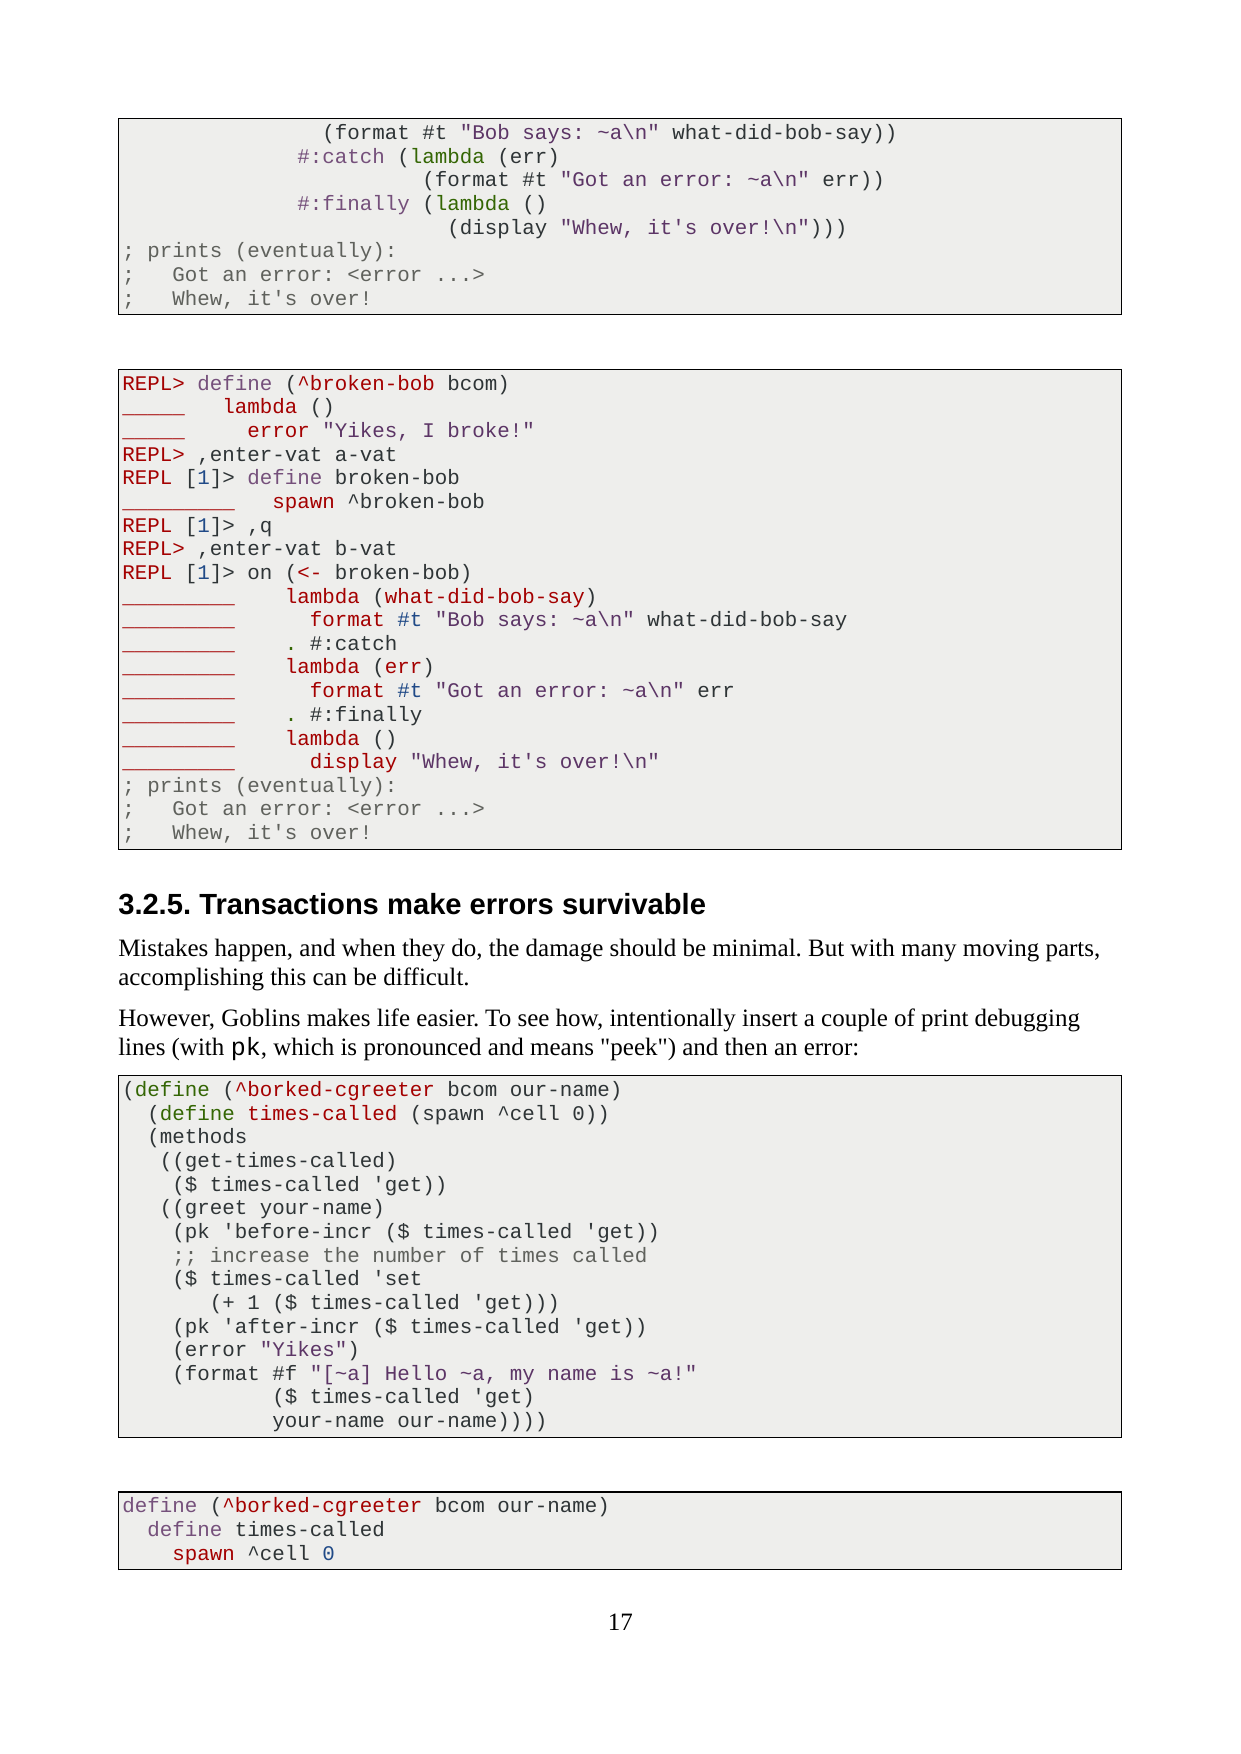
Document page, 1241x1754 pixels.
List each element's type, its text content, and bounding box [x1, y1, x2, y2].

text (format #t "Bob says: ~a\n" what-did-bob-say)) [119, 119, 1121, 142]
text REPL> ,enter-vat a-vat [119, 440, 1121, 463]
text REPL [1]> ,q [119, 511, 1121, 534]
text REPL> define (^broken-bob bcom) [119, 370, 1121, 392]
text However, Goblins makes life easier. To see how, intentionally insert a couple of print debugging lines (with pk, which is pronounced and means "peek") and then an error: [118, 1003, 1122, 1063]
text ; Got an error: <error ...> [119, 794, 1121, 818]
text REPL [1]> on (<- broken-bob) [119, 558, 1121, 582]
text define (^borked-cgreeter bcom our-name) [119, 1493, 1121, 1515]
text ; Whew, it's over! [119, 818, 1121, 849]
text (+ 1 ($ times-called 'get))) [119, 1288, 1121, 1312]
text _________ format #t "Got an error: ~a\n" err [119, 676, 1121, 700]
text _____ error "Yikes, I broke!" [119, 416, 1121, 440]
text ; prints (eventually): [119, 771, 1121, 794]
text #:finally (lambda () [119, 189, 1121, 213]
subtitle Transactions make errors survivable [118, 887, 1122, 921]
text Mistakes happen, and when they do, the damage should be minimal. But with many moving parts, accomplishing this can be difficult. [118, 933, 1122, 991]
text ($ times-called 'get) [119, 1383, 1121, 1406]
text _________ display "Whew, it's over!\n" [119, 747, 1121, 771]
text (methods [119, 1122, 1121, 1146]
text define times-called [119, 1515, 1121, 1539]
text (pk 'before-incr ($ times-called 'get)) [119, 1217, 1121, 1241]
text (format #f "[~a] Hello ~a, my name is ~a!" [119, 1359, 1121, 1383]
text spawn ^cell 0 [119, 1539, 1121, 1569]
text _________ . #:catch [119, 629, 1121, 653]
text (define (^borked-cgreeter bcom our-name) [119, 1076, 1121, 1099]
text ; Whew, it's over! [119, 284, 1121, 314]
text ; prints (eventually): [119, 236, 1121, 260]
text _________ . #:finally [119, 700, 1121, 723]
text (format #t "Got an error: ~a\n" err)) [119, 165, 1121, 189]
text _________ lambda (err) [119, 653, 1121, 676]
text REPL [1]> define broken-bob [119, 463, 1121, 487]
text #:catch (lambda (err) [119, 142, 1121, 165]
text your-name our-name)))) [119, 1406, 1121, 1437]
text REPL> ,enter-vat b-vat [119, 534, 1121, 558]
text ;; increase the number of times called [119, 1241, 1121, 1264]
text (pk 'after-incr ($ times-called 'get)) [119, 1312, 1121, 1335]
text ((greet your-name) [119, 1193, 1121, 1217]
text _____ lambda () [119, 392, 1121, 416]
text _________ spawn ^broken-bob [119, 487, 1121, 511]
text ; Got an error: <error ...> [119, 260, 1121, 284]
text _________ lambda () [119, 723, 1121, 747]
text ($ times-called 'set [119, 1264, 1121, 1288]
text (error "Yikes") [119, 1335, 1121, 1359]
text (define times-called (spawn ^cell 0)) [119, 1099, 1121, 1122]
text _________ format #t "Bob says: ~a\n" what-did-bob-say [119, 605, 1121, 629]
text (display "Whew, it's over!\n"))) [119, 213, 1121, 236]
text ((get-times-called) [119, 1146, 1121, 1170]
text ($ times-called 'get)) [119, 1170, 1121, 1193]
text _________ lambda (what-did-bob-say) [119, 582, 1121, 605]
